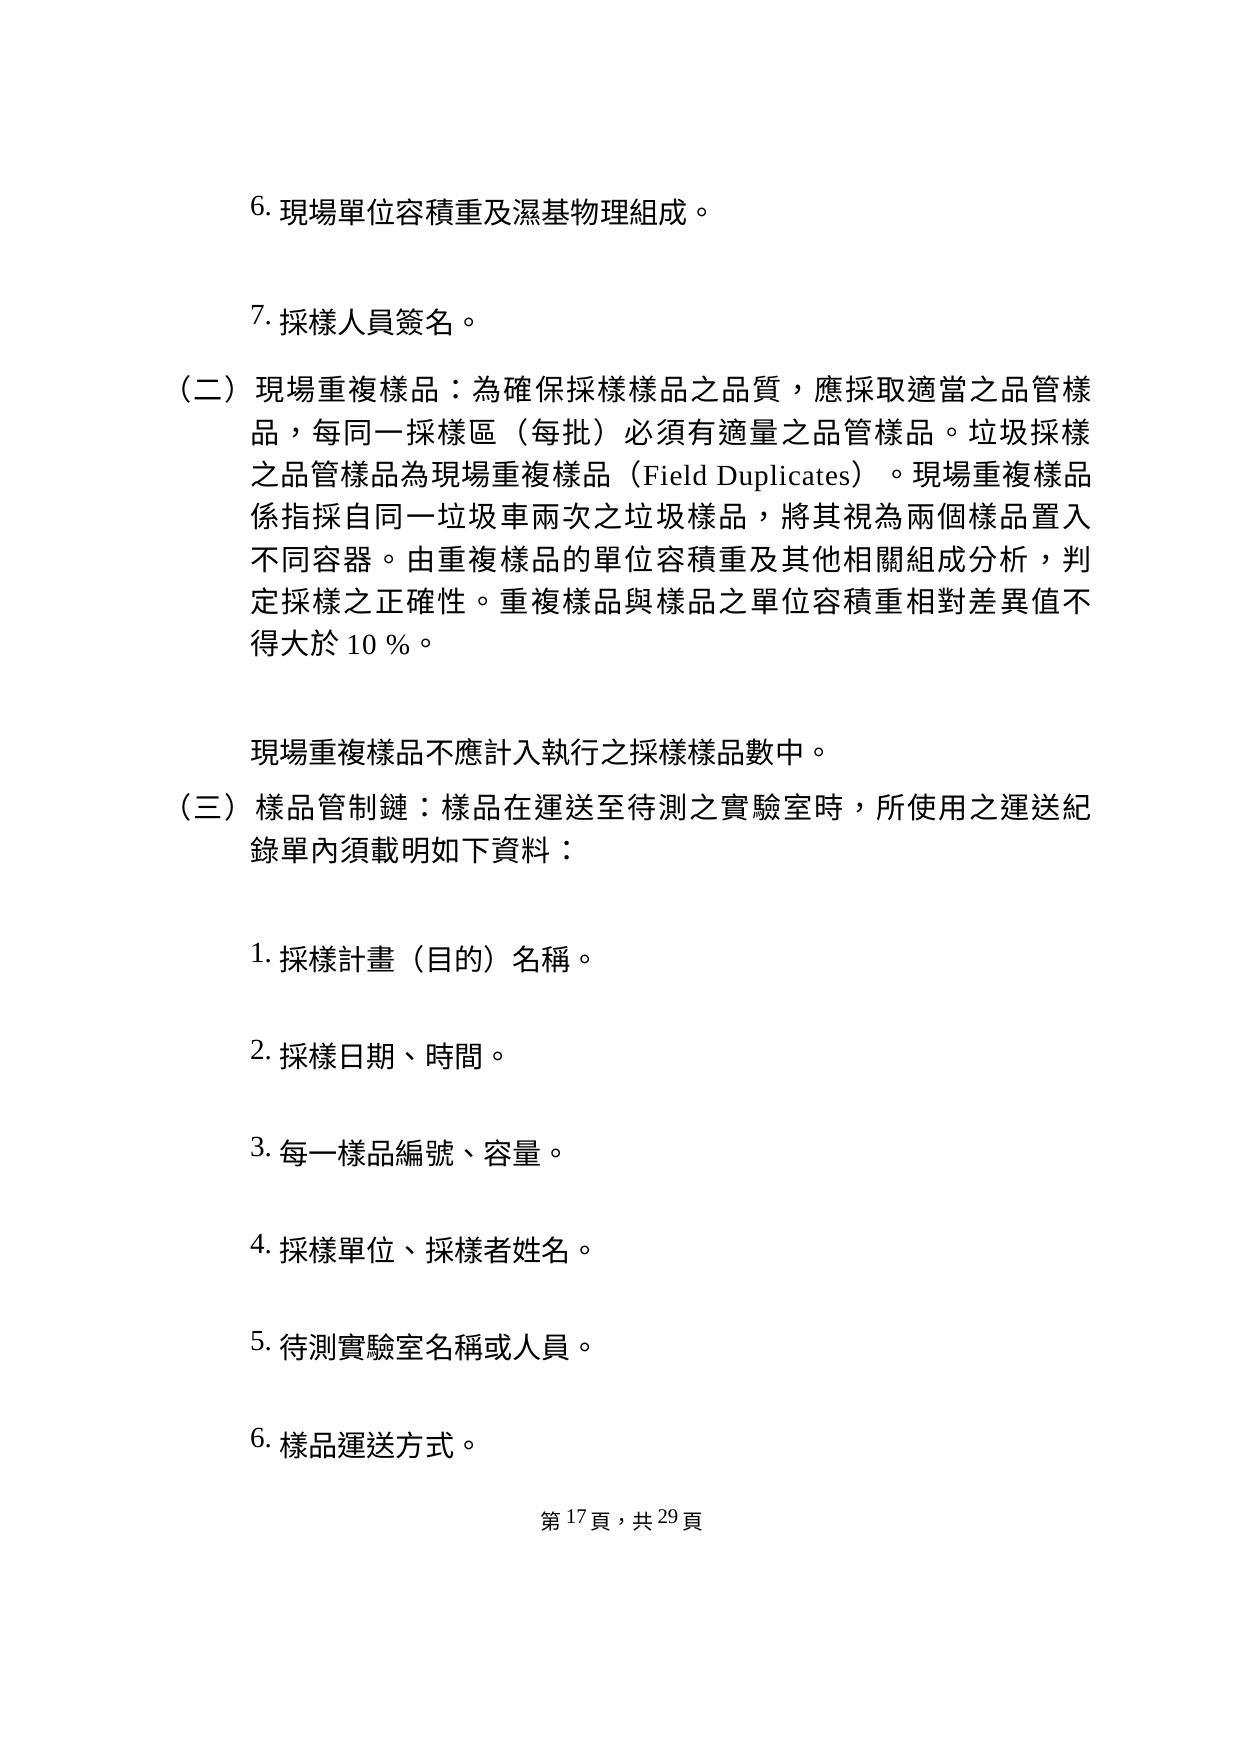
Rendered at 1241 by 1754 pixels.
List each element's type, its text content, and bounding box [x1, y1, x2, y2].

text 4. 採樣單位、採樣者姓名。 [250, 1186, 1092, 1270]
text 現場重複樣品不應計入執行之採樣樣品數中。 [250, 688, 1092, 772]
text （三）樣品管制鏈：樣品在運送至待測之實驗室時，所使用之運送紀錄單內須載明如下資料： [162, 785, 1092, 869]
text （二）現場重複樣品：為確保採樣樣品之品質，應採取適當之品管樣品，每同一採樣區（每批）必須有適量之品管樣品。垃圾採樣之品管樣品為現場重複樣品（Field Duplicates）。現場重複樣品係指採自同一垃圾車兩次之垃圾樣品，將其視為兩個樣品置入不同容器。由重複樣品的單位容積重及其他相關組成分析，判定採樣之正確性。重複樣品與樣品之單位容積重相對差異值不得大於10 %。 [162, 367, 1092, 663]
text 5. 待測實驗室名稱或人員。 [250, 1283, 1092, 1367]
text 1. 採樣計畫（目的）名稱。 [250, 894, 1092, 979]
text 6. 樣品運送方式。 [250, 1380, 1092, 1464]
text 7. 採樣人員簽名。 [250, 257, 1092, 342]
text 6. 現場單位容積重及濕基物理組成。 [250, 148, 1092, 232]
text 2. 採樣日期、時間。 [250, 992, 1092, 1076]
text 3. 每一樣品編號、容量。 [250, 1089, 1092, 1173]
